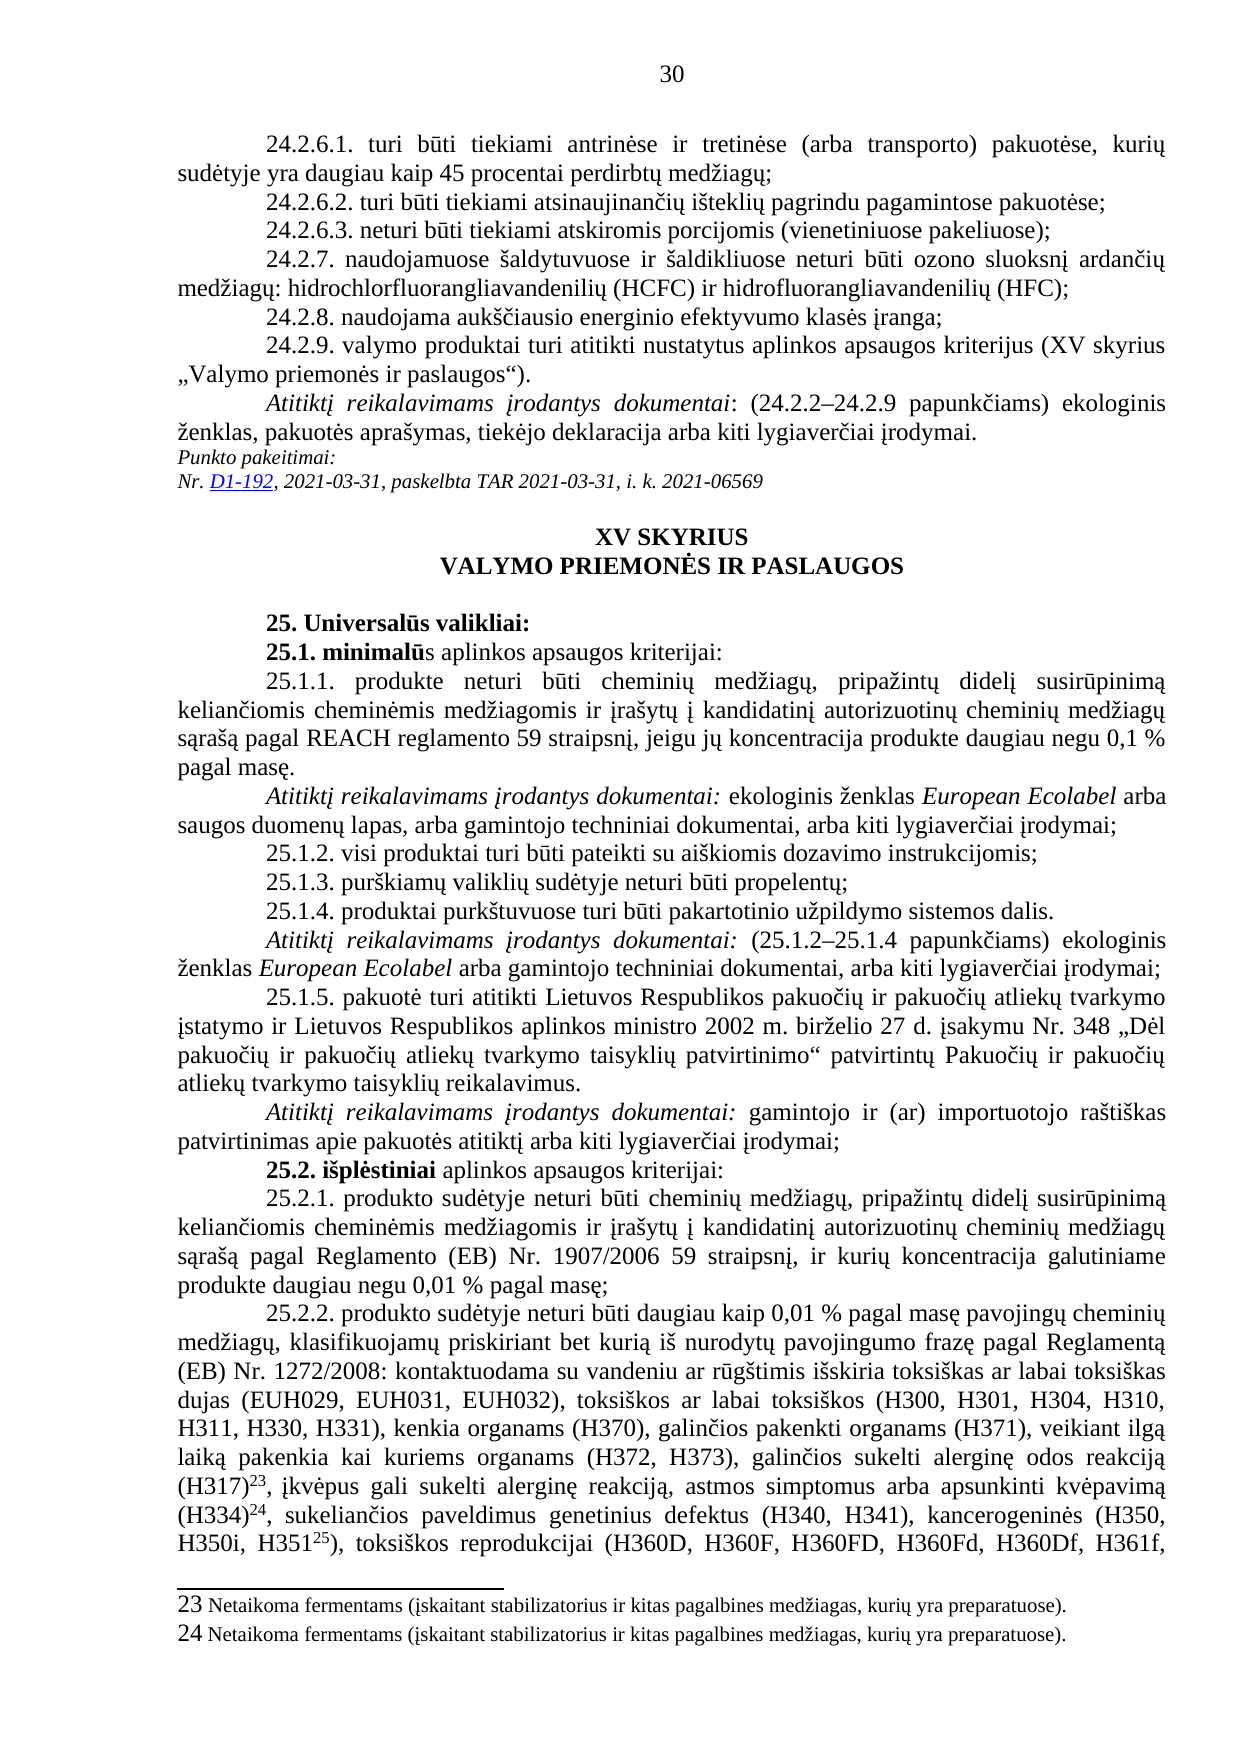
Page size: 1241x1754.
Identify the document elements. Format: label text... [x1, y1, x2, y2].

text Atitiktį reikalavimams įrodantys dokumentai: gamintojo ir (ar) importuotojo raštiškas patvirtinimas apie pakuotės atitiktį arba kiti lygiaverčiai įrodymai; [177, 1097, 1166, 1155]
text 24.2.7. naudojamuose šaldytuvuose ir šaldikliuose neturi būti ozono sluoksnį ardančių medžiagų: hidrochlorfluorangliavandenilių (HCFC) ir hidrofluorangliavandenilių (HFC); [177, 244, 1166, 302]
text Netaikoma fermentams (įskaitant stabilizatorius ir kitas pagalbines medžiagas, kurių yra preparatuose). [177, 1618, 1166, 1646]
text 24.2.9. valymo produktai turi atitikti nustatytus aplinkos apsaugos kriterijus (XV skyrius „Valymo priemonės ir paslaugos“). [177, 330, 1166, 388]
text Atitiktį reikalavimams įrodantys dokumentai: (25.1.2–25.1.4 papunkčiams) ekologinis ženklas European Ecolabel arba gamintojo techniniai dokumentai, arba kiti lygiaverčiai įrodymai; [177, 925, 1166, 982]
text 24.2.8. naudojama aukščiausio energinio efektyvumo klasės įranga; [177, 302, 1166, 330]
text Atitiktį reikalavimams įrodantys dokumentai: ekologinis ženklas European Ecolabel arba saugos duomenų lapas, arba gamintojo techniniai dokumentai, arba kiti lygiaverčiai įrodymai; [177, 781, 1166, 838]
text Atitiktį reikalavimams įrodantys dokumentai: (24.2.2–24.2.9 papunkčiams) ekologinis ženklas, pakuotės aprašymas, tiekėjo deklaracija arba kiti lygiaverčiai įrodymai. [177, 388, 1166, 445]
text VALYMO PRIEMONĖS IR PASLAUGOS [177, 551, 1166, 580]
text 25.1.5. pakuotė turi atitikti Lietuvos Respublikos pakuočių ir pakuočių atliekų tvarkymo įstatymo ir Lietuvos Respublikos aplinkos ministro 2002 m. birželio 27 d. įsakymu Nr. 348 „Dėl pakuočių ir pakuočių atliekų tvarkymo taisyklių patvirtinimo“ patvirtintų Pakuočių ir pakuočių atliekų tvarkymo taisyklių reikalavimus. [177, 982, 1166, 1097]
text 25.1.2. visi produktai turi būti pateikti su aiškiomis dozavimo instrukcijomis; [177, 838, 1166, 867]
text 25.1.1. produkte neturi būti cheminių medžiagų, pripažintų didelį susirūpinimą keliančiomis cheminėmis medžiagomis ir įrašytų į kandidatinį autorizuotinų cheminių medžiagų sąrašą pagal REACH reglamento 59 straipsnį, jeigu jų koncentracija produkte daugiau negu 0,1 % pagal masę. [177, 666, 1166, 781]
text 25.2.2. produkto sudėtyje neturi būti daugiau kaip 0,01 % pagal masę pavojingų cheminių medžiagų, klasifikuojamų priskiriant bet kurią iš nurodytų pavojingumo frazę pagal Reglamentą (EB) Nr. 1272/2008: kontaktuodama su vandeniu ar rūgštimis išskiria toksiškas ar labai toksiškas dujas (EUH029, EUH031, EUH032), toksiškos ar labai toksiškos (H300, H301, H304, H310, H311, H330, H331), kenkia organams (H370), galinčios pakenkti organams (H371), veikiant ilgą laiką pakenkia kai kuriems organams (H372, H373), galinčios sukelti alerginę odos reakciją (H317), įkvėpus gali sukelti alerginę reakciją, astmos simptomus arba apsunkinti kvėpavimą (H334), sukeliančios paveldimus genetinius defektus (H340, H341), kancerogeninės (H350, H350i, H351), toksiškos reprodukcijai (H360D, H360F, H360FD, H360Fd, H360Df, H361f, [177, 1298, 1166, 1557]
text Netaikoma fermentams (įskaitant stabilizatorius ir kitas pagalbines medžiagas, kurių yra preparatuose). [177, 1589, 1166, 1618]
text XV SKYRIUS [177, 522, 1166, 551]
text 25.2. išplėstiniai aplinkos apsaugos kriterijai: [177, 1155, 1166, 1183]
text 25.2.1. produkto sudėtyje neturi būti cheminių medžiagų, pripažintų didelį susirūpinimą keliančiomis cheminėmis medžiagomis ir įrašytų į kandidatinį autorizuotinų cheminių medžiagų sąrašą pagal Reglamento (EB) Nr. 1907/2006 59 straipsnį, ir kurių koncentracija galutiniame produkte daugiau negu 0,01 % pagal masę; [177, 1183, 1166, 1298]
text 25.1.3. purškiamų valiklių sudėtyje neturi būti propelentų; [177, 867, 1166, 896]
text 24.2.6.3. neturi būti tiekiami atskiromis porcijomis (vienetiniuose pakeliuose); [177, 215, 1166, 244]
text 24.2.6.1. turi būti tiekiami antrinėse ir tretinėse (arba transporto) pakuotėse, kurių sudėtyje yra daugiau kaip 45 procentai perdirbtų medžiagų; [177, 129, 1166, 187]
subtitle 25. Universalūs valikliai: [177, 608, 1166, 637]
text 25.1.4. produktai purkštuvuose turi būti pakartotinio užpildymo sistemos dalis. [177, 896, 1166, 925]
text Punkto pakeitimai: [177, 445, 1166, 469]
text 24.2.6.2. turi būti tiekiami atsinaujinančių išteklių pagrindu pagamintose pakuotėse; [177, 187, 1166, 215]
text Nr. D1-192, 2021-03-31, paskelbta TAR 2021-03-31, i. k. 2021-06569 [177, 469, 1166, 493]
text 25.1. minimalūs aplinkos apsaugos kriterijai: [177, 637, 1166, 666]
